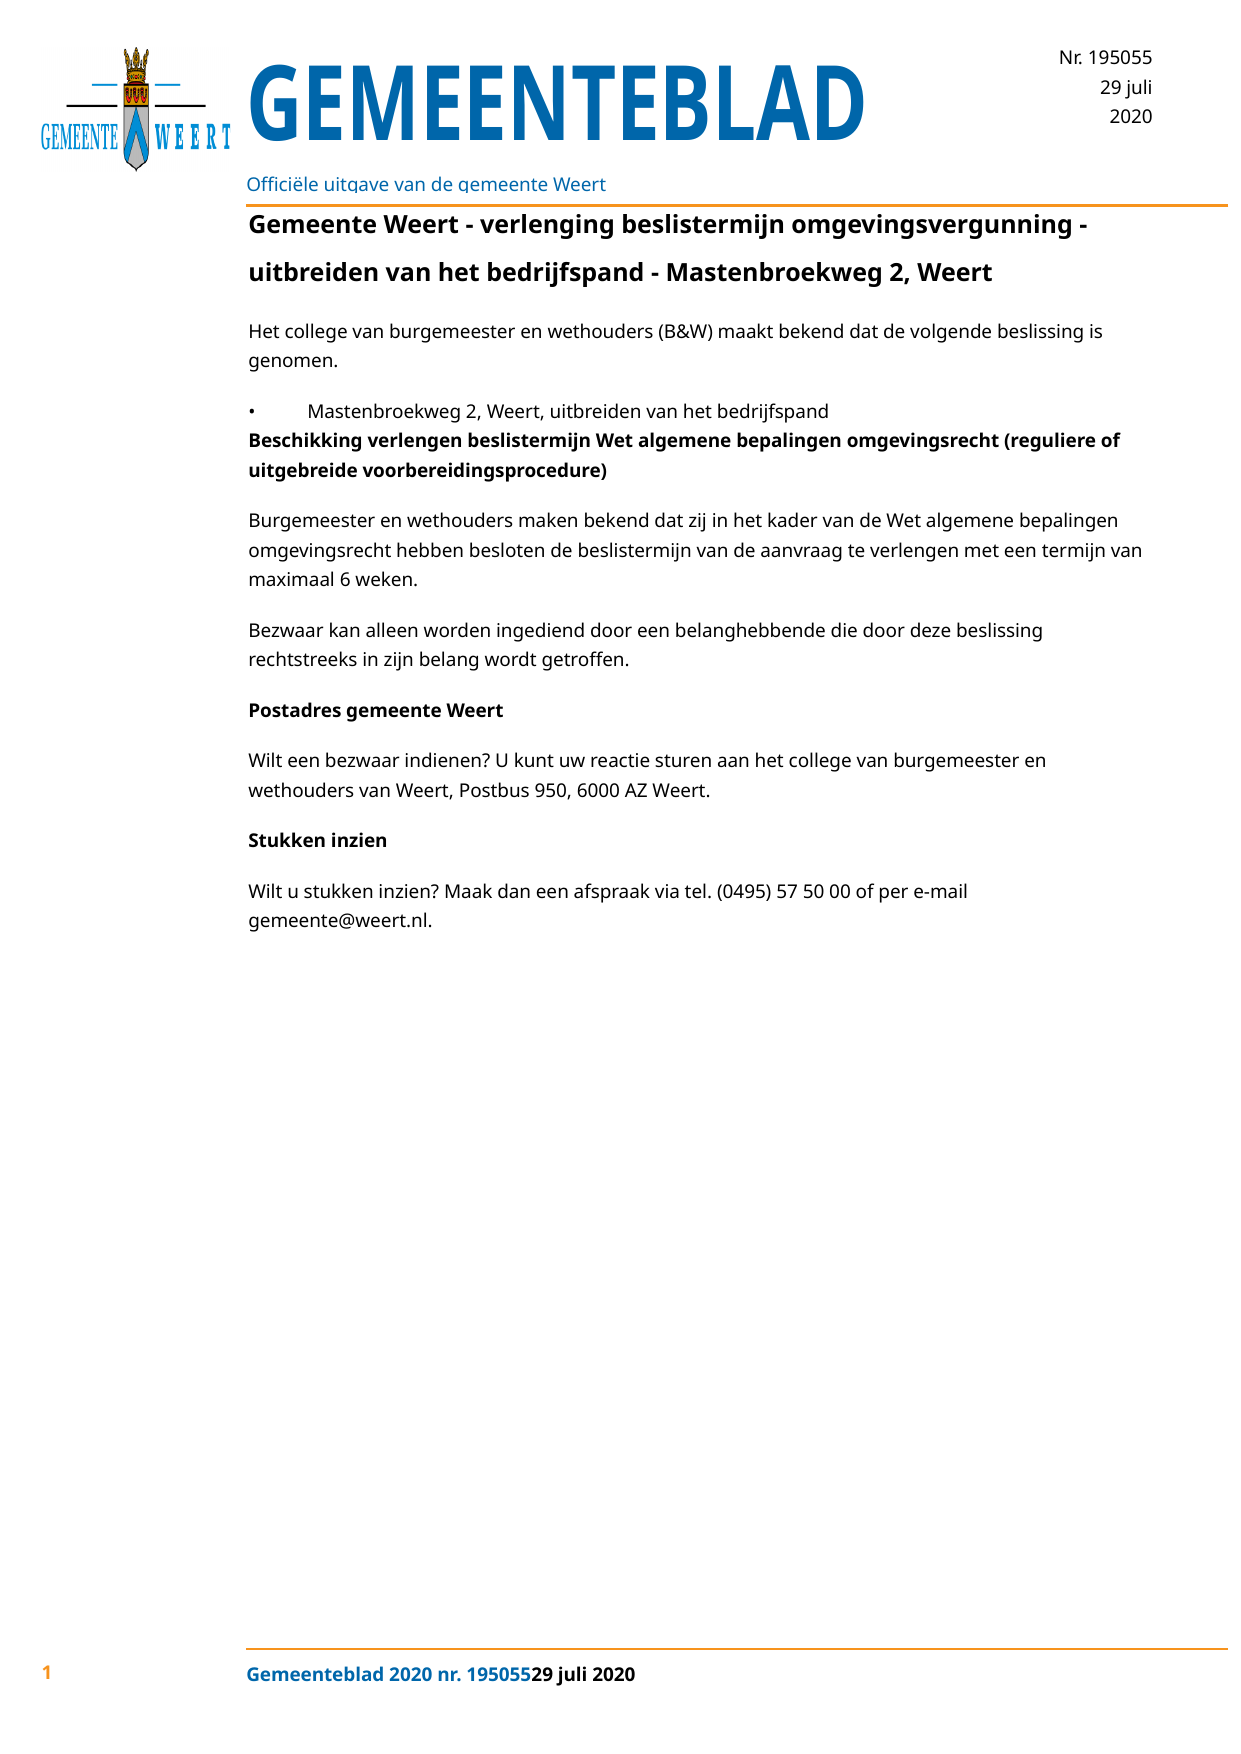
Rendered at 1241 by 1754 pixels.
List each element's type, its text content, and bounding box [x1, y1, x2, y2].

text Burgemeester en wethouders maken bekend dat zij in het kader van de Wet algemene bepalingen omgevingsrecht hebben besloten de beslistermijn van de aanvraag te verlengen met een termijn van maximaal 6 weken. [248, 507, 1152, 592]
list Mastenbroekweg 2, Weert, uitbreiden van het bedrijfspand [248, 398, 1152, 424]
text Het college van burgemeester en wethouders (B&W) maakt bekend dat de volgende beslissing is genomen. [248, 318, 1152, 373]
picture [41, 47, 231, 172]
text Stukken inzien [248, 827, 1152, 853]
text Beschikking verlengen beslistermijn Wet algemene bepalingen omgevingsrecht (reguliere of uitgebreide voorbereidingsprocedure) [248, 427, 1152, 483]
text Gemeente Weert - verlenging beslistermijn omgevingsvergunning - uitbreiden van het bedrijfspand - Mastenbroekweg 2, Weert [248, 207, 1152, 288]
text Wilt een bezwaar indienen? U kunt uw reactie sturen aan het college van burgemeester en wethouders van Weert, Postbus 950, 6000 AZ Weert. [248, 747, 1152, 803]
text Bezwaar kan alleen worden ingediend door een belanghebbende die door deze beslissing rechtstreeks in zijn belang wordt getroffen. [248, 617, 1152, 672]
text Wilt u stukken inzien? Maak dan een afspraak via tel. (0495) 57 50 00 of per e-mail gemeente@weert.nl. [248, 878, 1152, 933]
text Postadres gemeente Weert [248, 697, 1152, 723]
